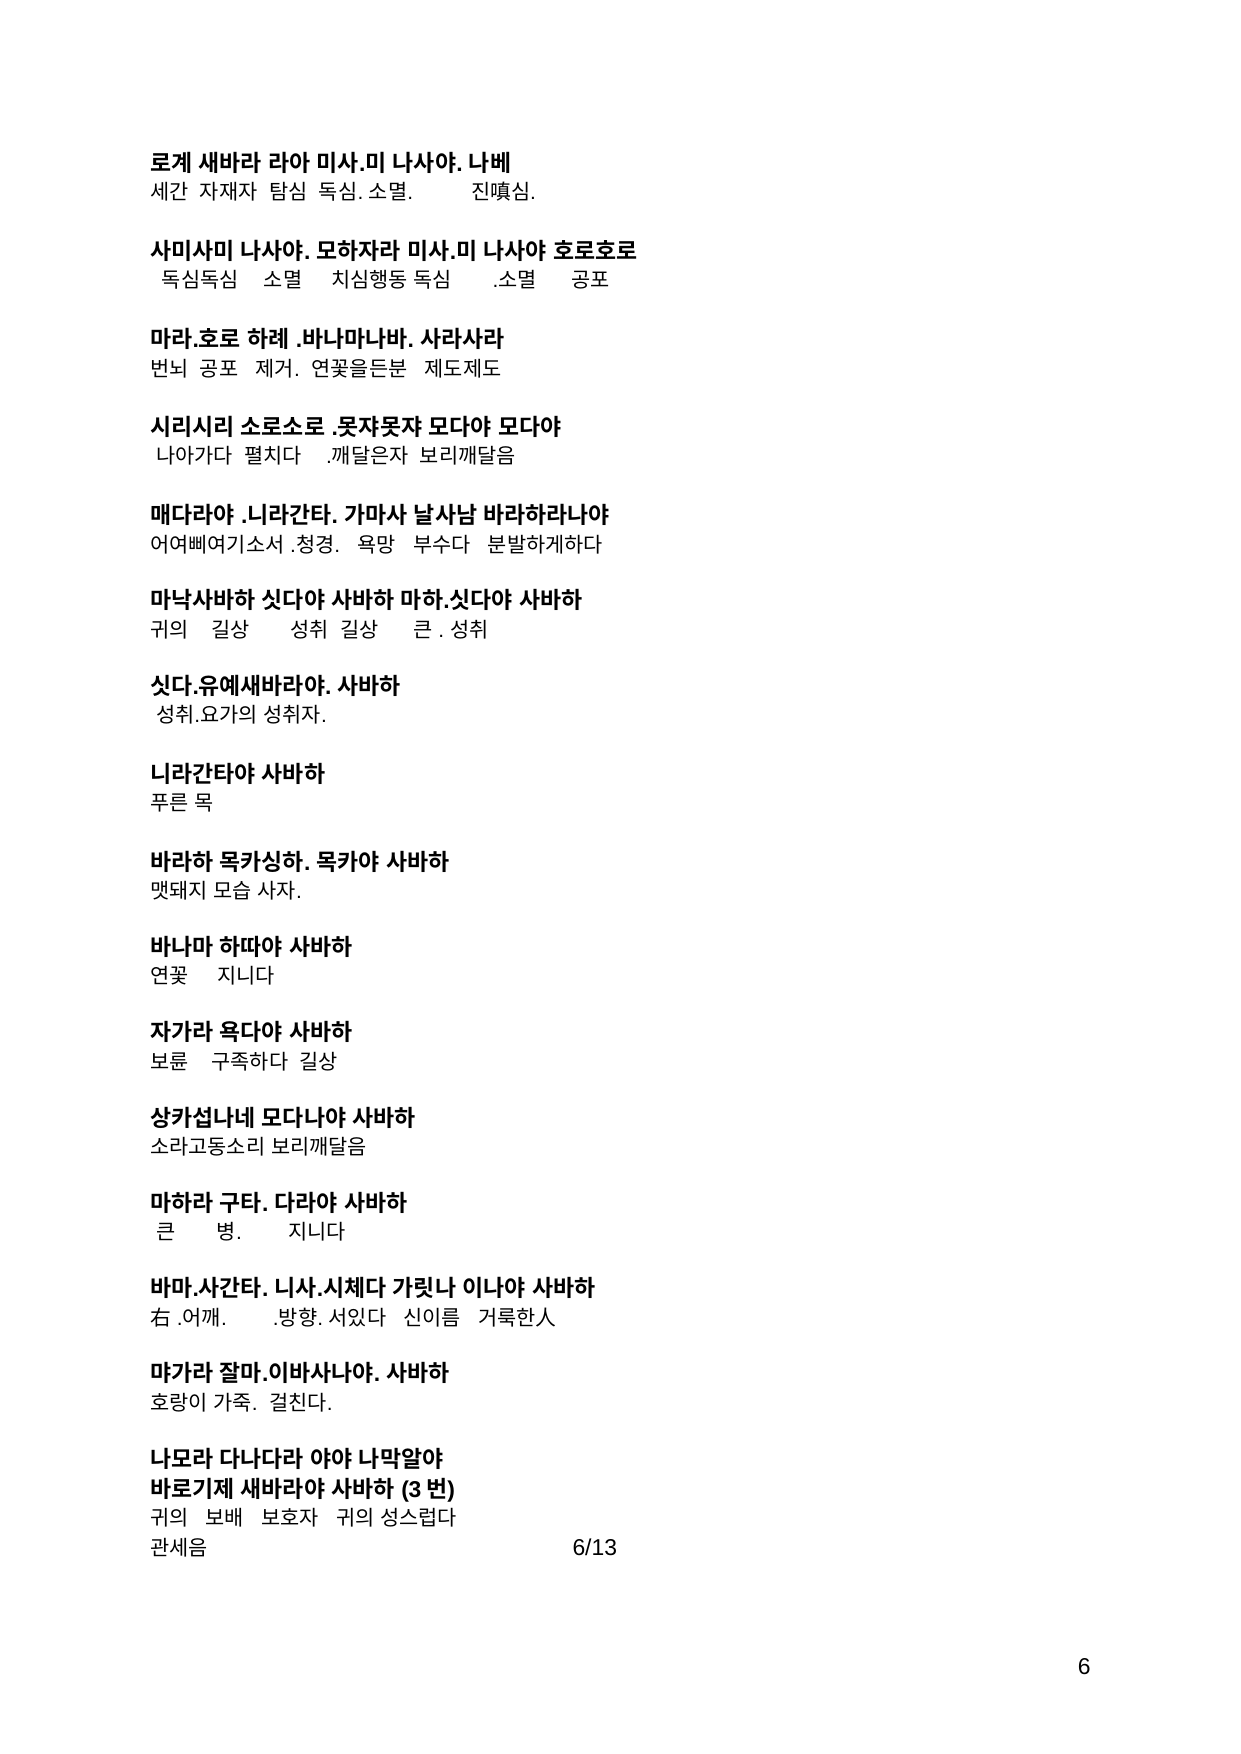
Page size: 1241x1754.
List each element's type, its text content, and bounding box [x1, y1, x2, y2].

text 마낙사바하 싯다야 사바하 마하.싯다야 사바하 [150, 587, 1090, 614]
text 나아가다 펼치다 .깨달은자 보리깨달음 [150, 444, 1090, 468]
text 호랑이 가죽. 걸친다. [150, 1391, 1090, 1414]
text 관세음 6/13 [150, 1534, 1090, 1560]
text 귀의 보배 보호자 귀의 성스럽다 [150, 1506, 1090, 1530]
text 마하라 구타. 다라야 사바하 [150, 1190, 1090, 1216]
text 맷돼지 모습 사자. [150, 879, 1090, 903]
text 마라.호로 하례 .바나마나바. 사라사라 [150, 326, 1090, 352]
text 어여삐여기소서 .청경. 욕망 부수다 분발하게하다 [150, 532, 1090, 556]
text 싯다.유예새바라야. 사바하 [150, 673, 1090, 699]
text 큰 병. 지니다 [150, 1220, 1090, 1244]
text 상카섭나네 모다나야 사바하 [150, 1104, 1090, 1131]
text 푸른 목 [150, 791, 1090, 815]
text 사미사미 나사야. 모하자라 미사.미 나사야 호로호로 [150, 238, 1090, 264]
text 귀의 길상 성취 길상 큰 . 성취 [150, 618, 1090, 642]
text 右 .어깨. .방향. 서있다 신이름 거룩한人 [150, 1305, 1090, 1329]
text 시리시리 소로소로 .못쟈못쟈 모다야 모다야 [150, 414, 1090, 440]
text 소라고동소리 보리깨달음 [150, 1135, 1090, 1159]
text 세간 자재자 탐심 독심. 소멸. 진嗔심. [150, 180, 1090, 204]
text 로계 새바라 라아 미사.미 나사야. 나베 [150, 150, 1090, 176]
text 독심독심 소멸 치심행동 독심 .소멸 공포 [150, 268, 1090, 292]
text 먀가라 잘마.이바사나야. 사바하 [150, 1360, 1090, 1387]
text 보륜 구족하다 길상 [150, 1049, 1090, 1073]
text 니라간타야 사바하 [150, 761, 1090, 787]
text 성취.요가의 성취자. [150, 703, 1090, 727]
text 연꽃 지니다 [150, 964, 1090, 988]
text 바나마 하따야 사바하 [150, 934, 1090, 960]
text 바마.사간타. 니사.시체다 가릿나 이나야 사바하 [150, 1275, 1090, 1302]
text 매다라야 .니라간타. 가마사 날사남 바라하라나야 [150, 502, 1090, 529]
text 바라하 목카싱하. 목카야 사바하 [150, 849, 1090, 875]
text 자가라 욕다야 사바하 [150, 1019, 1090, 1046]
text 나모라 다나다라 야야 나막알야 [150, 1446, 1090, 1472]
text 바로기제 새바라야 사바하 (3번) [150, 1476, 1090, 1502]
text 번뇌 공포 제거. 연꽃을든분 제도제도 [150, 356, 1090, 380]
